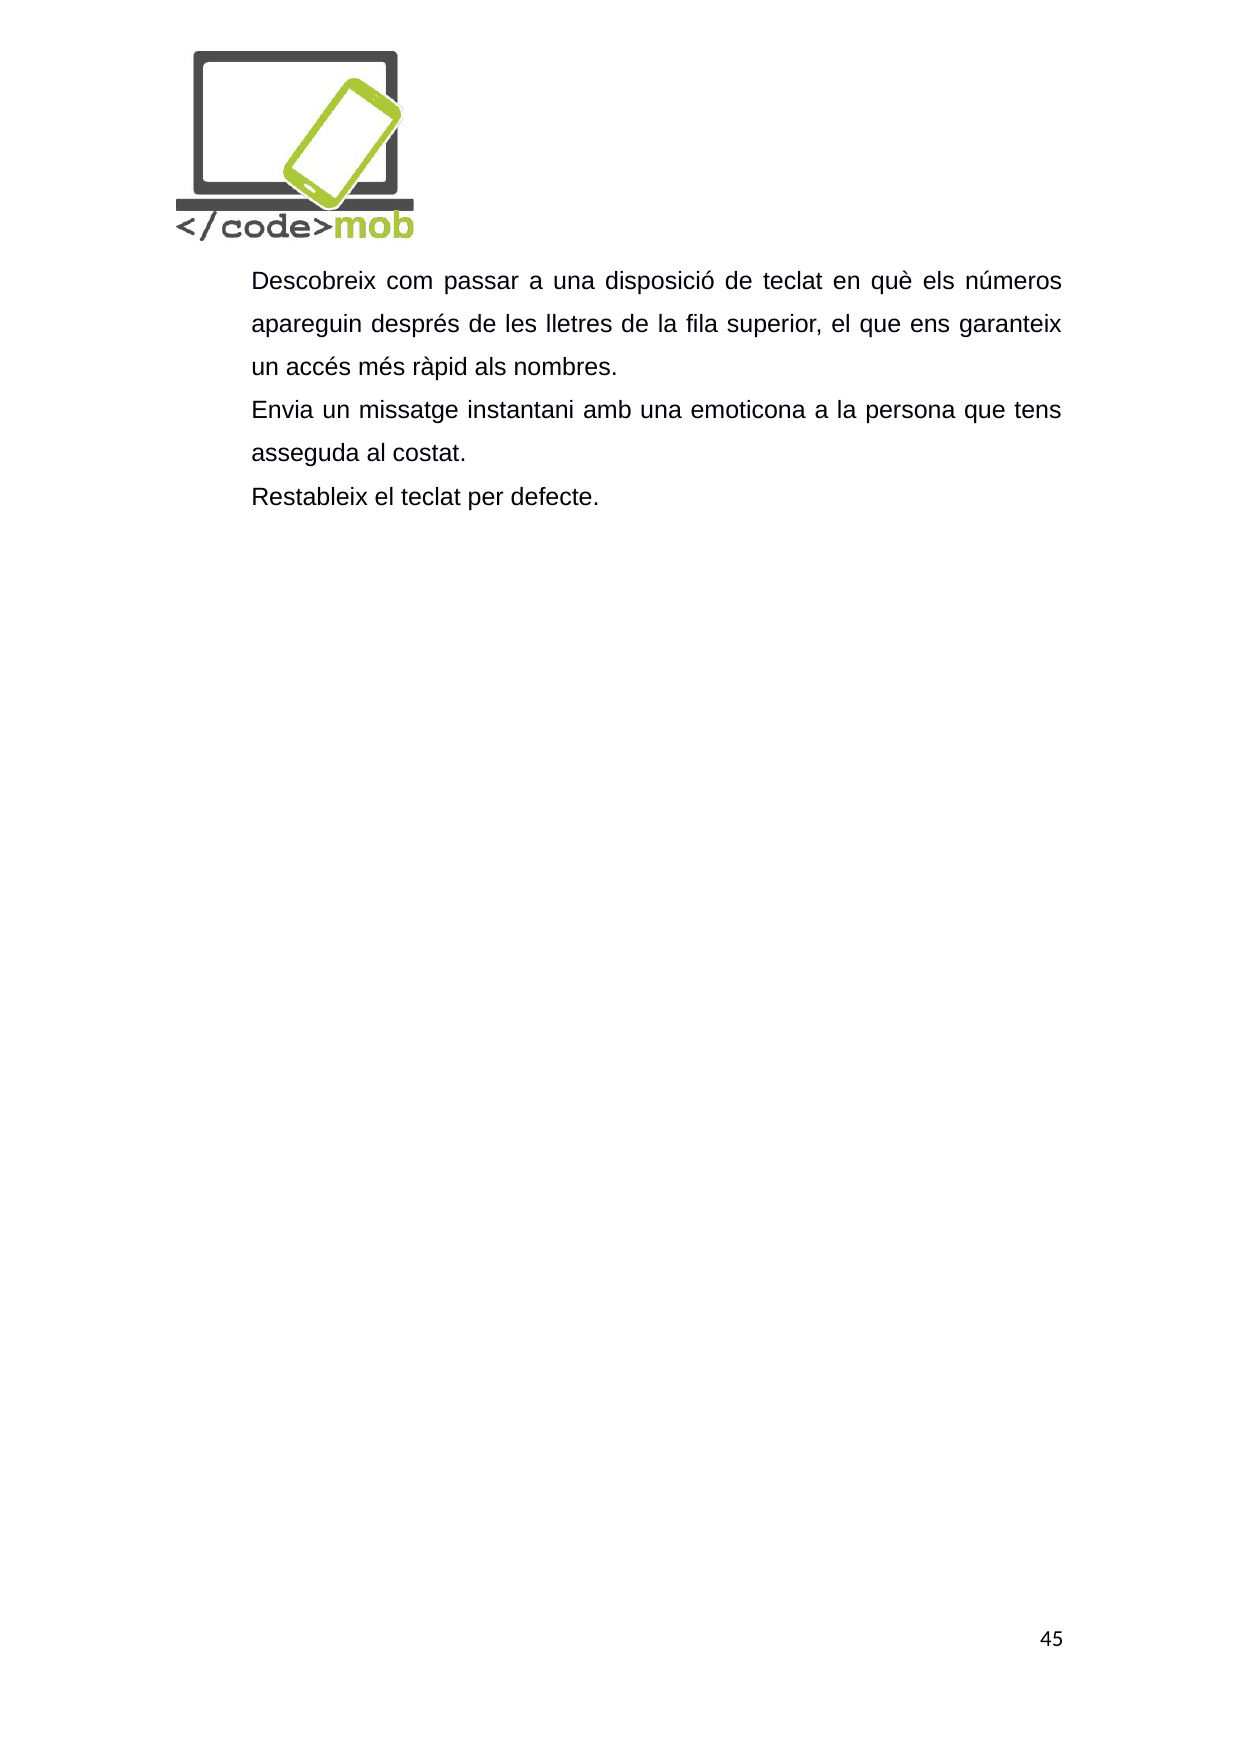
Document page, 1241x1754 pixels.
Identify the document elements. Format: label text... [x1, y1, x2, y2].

text Restableix el teclat per defecte. [251, 481, 1063, 510]
text Descobreix com passar a una disposició de teclat en què els números apareguin després de les lletres de la fila superior, el que ens garanteix un accés més ràpid als nombres. [251, 266, 1063, 381]
text Envia un missatge instantani amb una emoticona a la persona que tens asseguda al costat. [251, 395, 1063, 467]
picture [176, 51, 414, 241]
